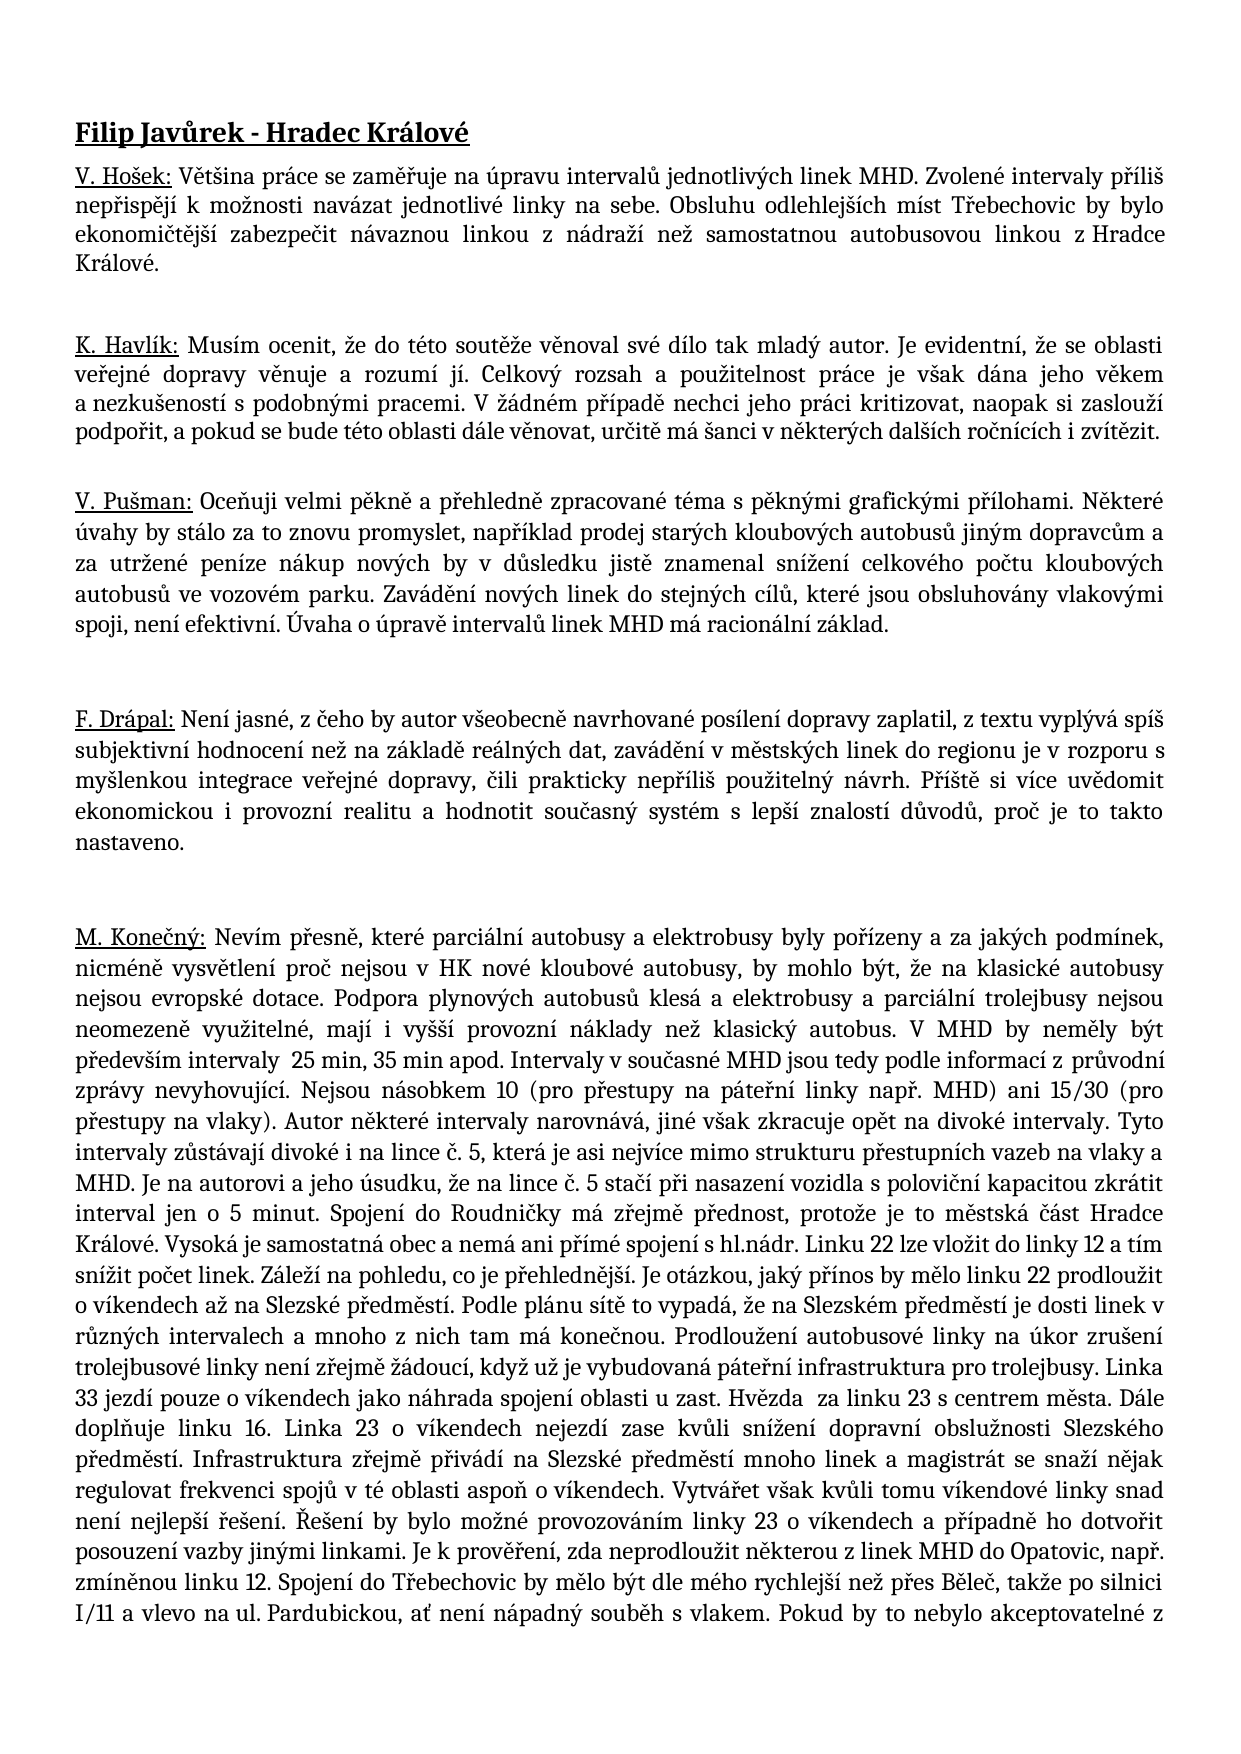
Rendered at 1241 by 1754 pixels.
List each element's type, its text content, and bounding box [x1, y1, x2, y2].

text V. Pušman: Oceňuji velmi pěkně a přehledně zpracované téma s pěknými grafickými přílohami. Některé úvahy by stálo za to znovu promyslet, například prodej starých kloubových autobusů jiným dopravcům a za utržené peníze nákup nových by v důsledku jistě znamenal snížení celkového počtu kloubových autobusů ve vozovém parku. Zavádění nových linek do stejných cílů, které jsou obsluhovány vlakovými spoji, není efektivní. Úvaha o úpravě intervalů linek MHD má racionální základ. [75, 487, 1165, 639]
text K. Havlík: Musím ocenit, že do této soutěže věnoval své dílo tak mladý autor. Je evidentní, že se oblasti veřejné dopravy věnuje a rozumí jí. Celkový rozsah a použitelnost práce je však dána jeho věkem a nezkušeností s podobnými pracemi. V žádném případě nechci jeho práci kritizovat, naopak si zaslouží podpořit, a pokud se bude této oblasti dále věnovat, určitě má šanci v některých dalších ročnících i zvítězit. [75, 331, 1165, 446]
text M. Konečný: Nevím přesně, které parciální autobusy a elektrobusy byly pořízeny a za jakých podmínek, nicméně vysvětlení proč nejsou v HK nové kloubové autobusy, by mohlo být, že na klasické autobusy nejsou evropské dotace. Podpora plynových autobusů klesá a elektrobusy a parciální trolejbusy nejsou neomezeně využitelné, mají i vyšší provozní náklady než klasický autobus. V MHD by neměly být především intervaly 25 min, 35 min apod. Intervaly v současné MHD jsou tedy podle informací z průvodní zprávy nevyhovující. Nejsou násobkem 10 (pro přestupy na páteřní linky např. MHD) ani 15/30 (pro přestupy na vlaky). Autor některé intervaly narovnává, jiné však zkracuje opět na divoké intervaly. Tyto intervaly zůstávají divoké i na lince č. 5, která je asi nejvíce mimo strukturu přestupních vazeb na vlaky a MHD. Je na autorovi a jeho úsudku, že na lince č. 5 stačí při nasazení vozidla s poloviční kapacitou zkrátit interval jen o 5 minut. Spojení do Roudničky má zřejmě přednost, protože je to městská část Hradce Králové. Vysoká je samostatná obec a nemá ani přímé spojení s hl.nádr. Linku 22 lze vložit do linky 12 a tím snížit počet linek. Záleží na pohledu, co je přehlednější. Je otázkou, jaký přínos by mělo linku 22 prodloužit o víkendech až na Slezské předměstí. Podle plánu sítě to vypadá, že na Slezském předměstí je dosti linek v různých intervalech a mnoho z nich tam má konečnou. Prodloužení autobusové linky na úkor zrušení trolejbusové linky není zřejmě žádoucí, když už je vybudovaná páteřní infrastruktura pro trolejbusy. Linka 33 jezdí pouze o víkendech jako náhrada spojení oblasti u zast. Hvězda za linku 23 s centrem města. Dále doplňuje linku 16. Linka 23 o víkendech nejezdí zase kvůli snížení dopravní obslužnosti Slezského předměstí. Infrastruktura zřejmě přivádí na Slezské předměstí mnoho linek a magistrát se snaží nějak regulovat frekvenci spojů v té oblasti aspoň o víkendech. Vytvářet však kvůli tomu víkendové linky snad není nejlepší řešení. Řešení by bylo možné provozováním linky 23 o víkendech a případně ho dotvořit posouzení vazby jinými linkami. Je k prověření, zda neprodloužit některou z linek MHD do Opatovic, např. zmíněnou linku 12. Spojení do Třebechovic by mělo být dle mého rychlejší než přes Běleč, takže po silnici I/11 a vlevo na ul. Pardubickou, ať není nápadný souběh s vlakem. Pokud by to nebylo akceptovatelné z [75, 923, 1165, 1627]
text F. Drápal: Není jasné, z čeho by autor všeobecně navrhované posílení dopravy zaplatil, z textu vyplývá spíš subjektivní hodnocení než na základě reálných dat, zavádění v městských linek do regionu je v rozporu s myšlenkou integrace veřejné dopravy, čili prakticky nepříliš použitelný návrh. Příště si více uvědomit ekonomickou i provozní realitu a hodnotit současný systém s lepší znalostí důvodů, proč je to takto nastaveno. [75, 705, 1165, 857]
text Filip Javůrek - Hradec Králové [75, 116, 1165, 150]
text V. Hošek: Většina práce se zaměřuje na úpravu intervalů jednotlivých linek MHD. Zvolené intervaly příliš nepřispějí k možnosti navázat jednotlivé linky na sebe. Obsluhu odlehlejších míst Třebechovic by bylo ekonomičtější zabezpečit návaznou linkou z nádraží než samostatnou autobusovou linkou z Hradce Králové. [75, 162, 1165, 277]
